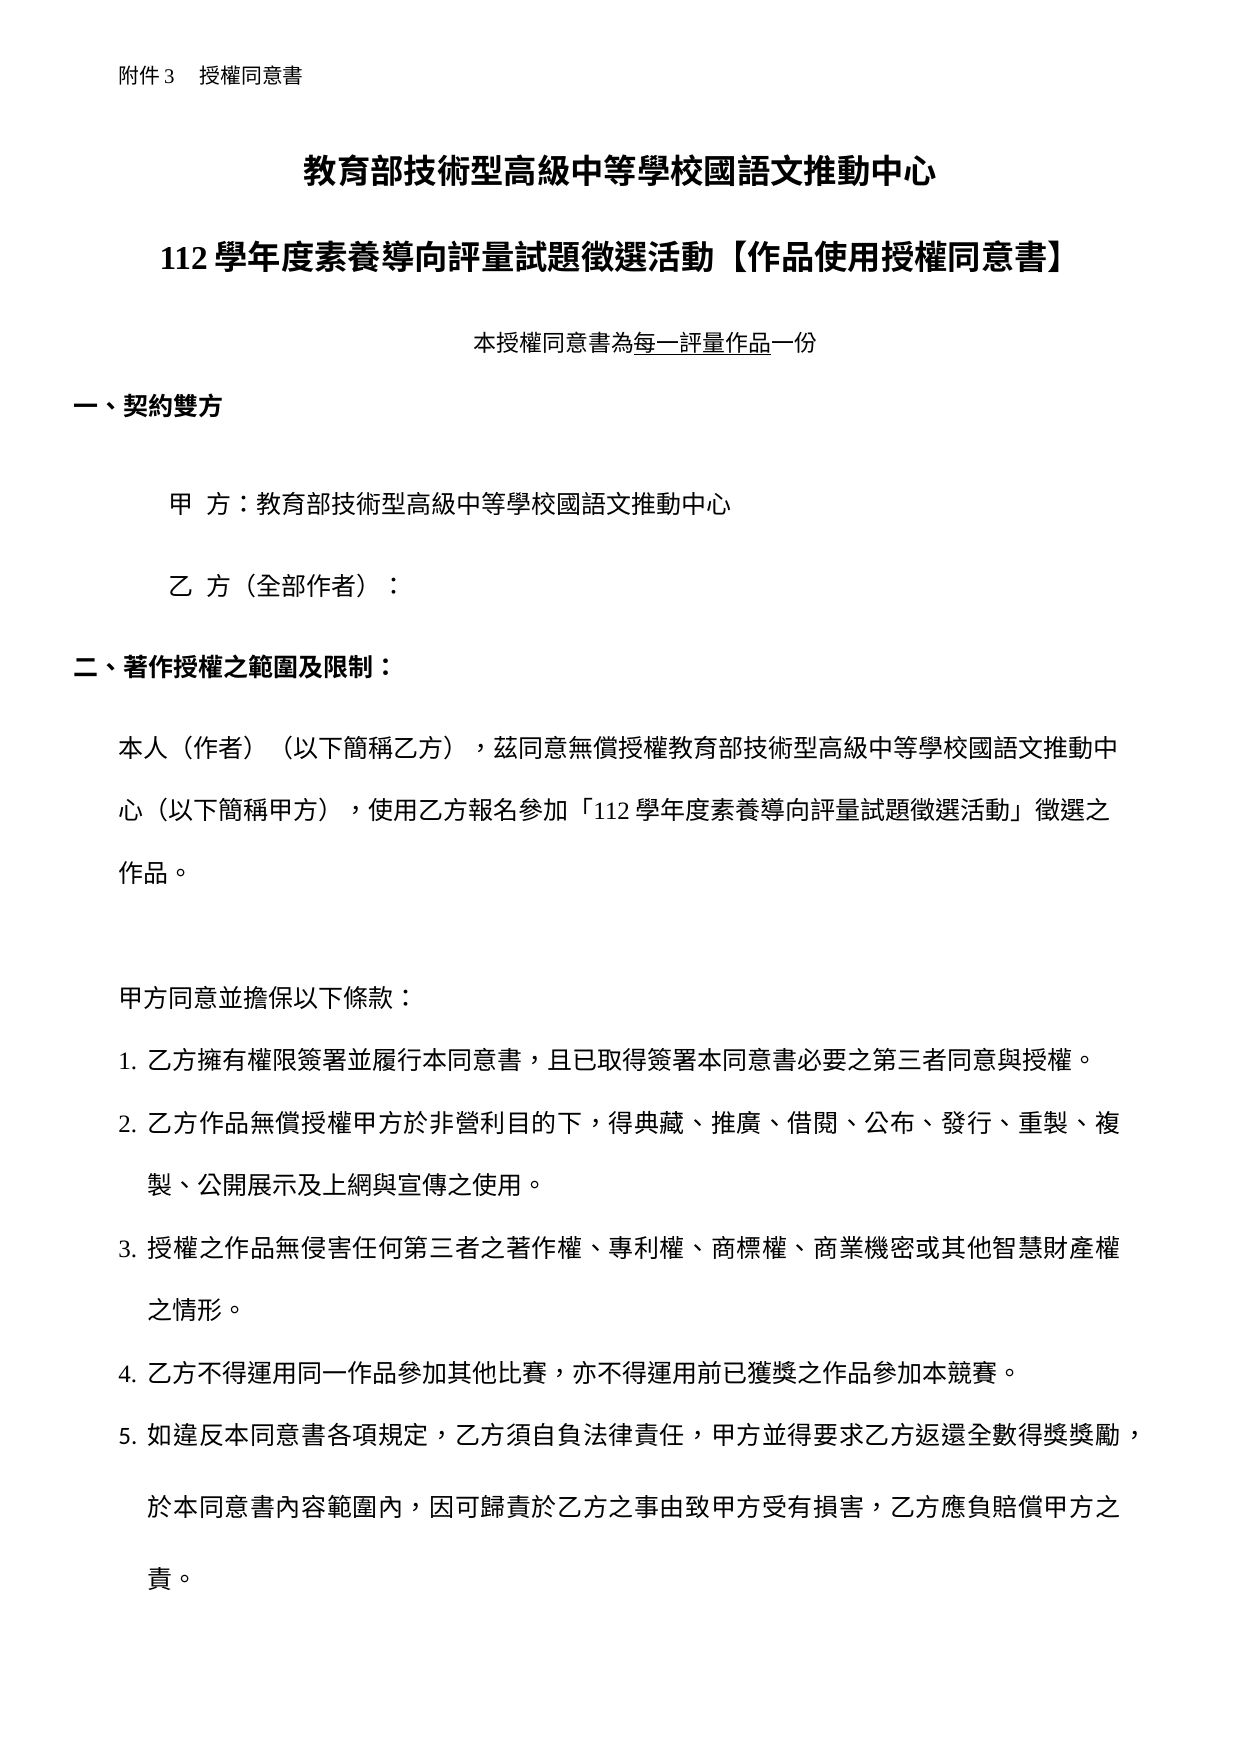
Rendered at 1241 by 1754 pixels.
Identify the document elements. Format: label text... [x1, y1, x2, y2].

list 乙方作品無償授權甲方於非營利目的下，得典藏、推廣、借閱、公布、發行、重製、複製、公開展示及上網與宣傳之使用。 [118, 1079, 1122, 1204]
text 教育部技術型高級中等學校國語文推動中心 [118, 127, 1122, 189]
text 一、契約雙方 [74, 363, 1122, 425]
list 如違反本同意書各項規定，乙方須自負法律責任，甲方並得要求乙方返還全數得獎獎勵，於本同意書內容範圍內，因可歸責於乙方之事由致甲方受有損害，乙方應負賠償甲方之責。 此致 [118, 1392, 1122, 1598]
text 本人（作者）（以下簡稱乙方），茲同意無償授權教育部技術型高級中等學校國語文推動中心（以下簡稱甲方），使用乙方報名參加「112學年度素養導向評量試題徵選活動」徵選之作品。 [118, 704, 1122, 892]
list 乙方擁有權限簽署並履行本同意書，且已取得簽署本同意書必要之第三者同意與授權。 [118, 1017, 1122, 1079]
text 本授權同意書為每一評量作品一份 [168, 300, 1122, 363]
text 甲方同意並擔保以下條款： [118, 954, 1122, 1017]
text 甲 方：教育部技術型高級中等學校國語文推動中心 [168, 461, 1122, 524]
text 二、著作授權之範圍及限制： [73, 624, 1122, 686]
text 112學年度素養導向評量試題徵選活動【作品使用授權同意書】 [118, 213, 1122, 276]
list 授權之作品無侵害任何第三者之著作權、專利權、商標權、商業機密或其他智慧財產權之情形。 [118, 1204, 1122, 1329]
list 乙方不得運用同一作品參加其他比賽，亦不得運用前已獲獎之作品參加本競賽。 [118, 1329, 1122, 1392]
text 乙 方（全部作者）： [168, 543, 1122, 605]
